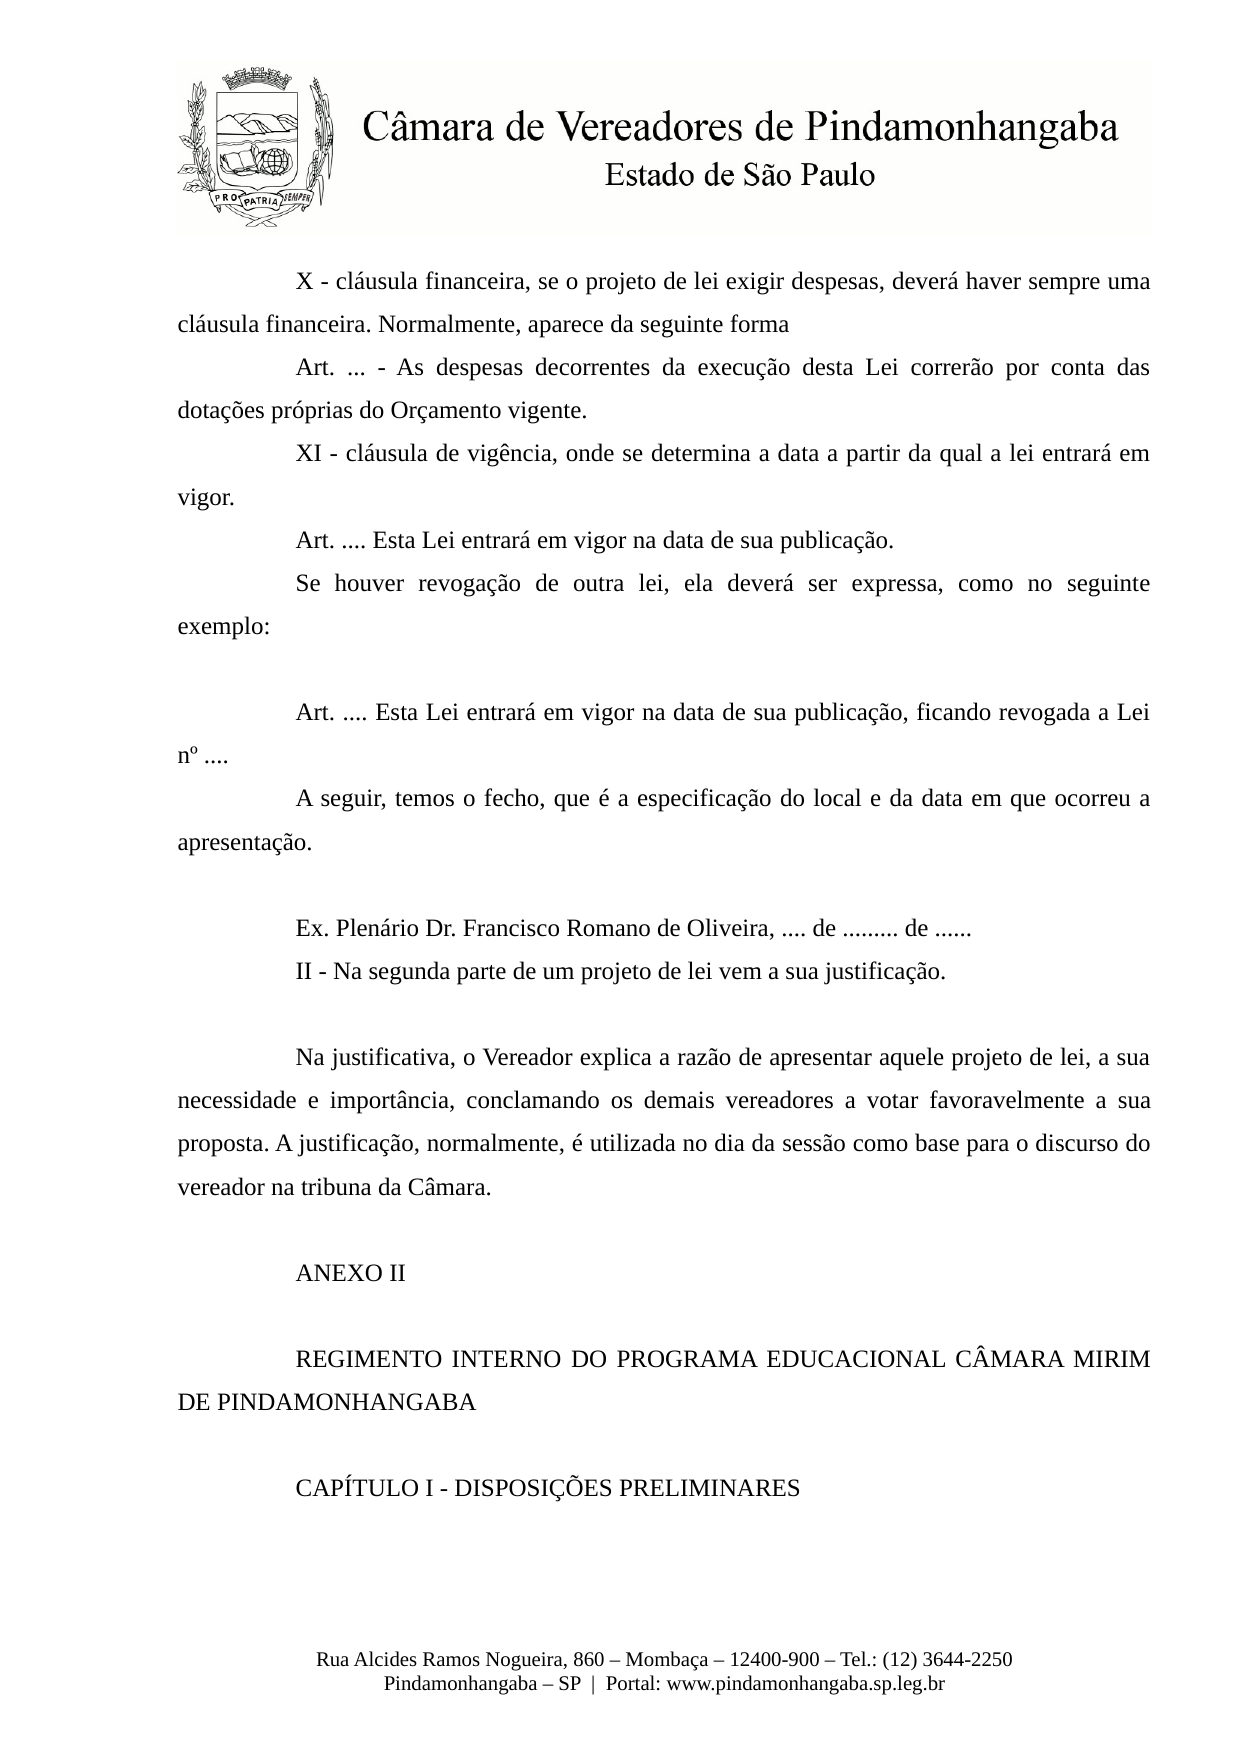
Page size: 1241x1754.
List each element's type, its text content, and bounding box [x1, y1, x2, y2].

text Ex. Plenário Dr. Francisco Romano de Oliveira, .... de ......... de ...... [177, 913, 1152, 942]
text Na justificativa, o Vereador explica a razão de apresentar aquele projeto de lei, a sua necessidade e importância, conclamando os demais vereadores a votar favoravelmente a sua proposta. A justificação, normalmente, é utilizada no dia da sessão como base para o discurso do vereador na tribuna da Câmara. [177, 1042, 1152, 1200]
text Art. ... - As despesas decorrentes da execução desta Lei correrão por conta das dotações próprias do Orçamento vigente. [177, 352, 1152, 424]
text Art. .... Esta Lei entrará em vigor na data de sua publicação, ficando revogada a Lei nº .... [177, 697, 1152, 769]
text ANEXO II [177, 1258, 1152, 1287]
text II - Na segunda parte de um projeto de lei vem a sua justificação. [177, 956, 1152, 985]
text XI - cláusula de vigência, onde se determina a data a partir da qual a lei entrará em vigor. [177, 438, 1152, 510]
text A seguir, temos o fecho, que é a especificação do local e da data em que ocorreu a apresentação. [177, 783, 1152, 855]
text REGIMENTO INTERNO DO PROGRAMA EDUCACIONAL CÂMARA MIRIM DE PINDAMONHANGABA [177, 1344, 1152, 1416]
picture [177, 59, 1152, 236]
text Se houver revogação de outra lei, ela deverá ser expressa, como no seguinte exemplo: [177, 568, 1152, 640]
text X - cláusula financeira, se o projeto de lei exigir despesas, deverá haver sempre uma cláusula financeira. Normalmente, aparece da seguinte forma [177, 266, 1152, 338]
text CAPÍTULO I - DISPOSIÇÕES PRELIMINARES [177, 1473, 1152, 1502]
text Art. .... Esta Lei entrará em vigor na data de sua publicação. [177, 525, 1152, 553]
